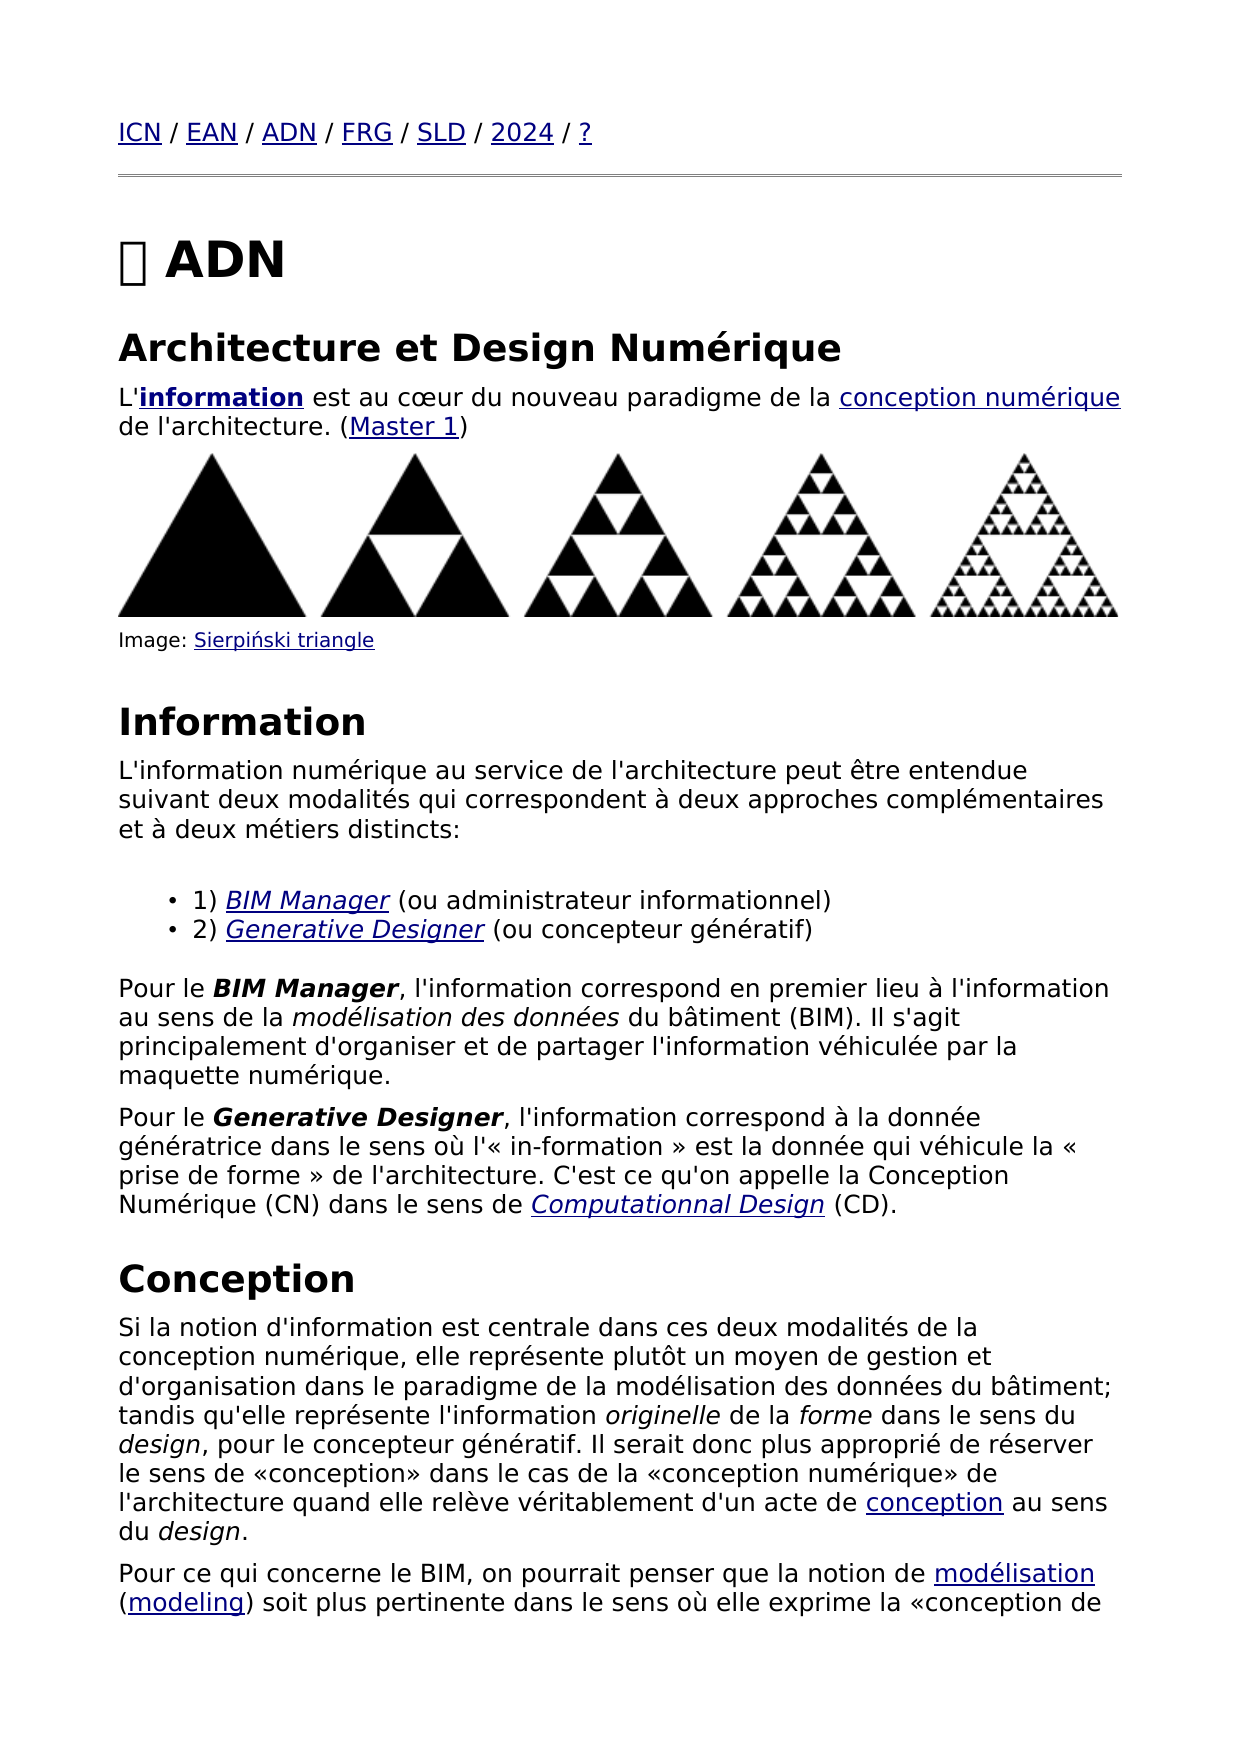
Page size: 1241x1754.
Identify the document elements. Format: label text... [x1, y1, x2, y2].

subtitle Conception [118, 1257, 1122, 1301]
subtitle Architecture et Design Numérique [118, 327, 1122, 371]
text Pour le BIM Manager, l'information correspond en premier lieu à l'information au sens de la modélisation des données du bâtiment (BIM). Il s'agit principalement d'organiser et de partager l'information véhiculée par la maquette numérique. [118, 974, 1122, 1091]
list 1) BIM Manager (ou administrateur informationnel) [177, 886, 1122, 915]
text L'information numérique au service de l'architecture peut être entendue suivant deux modalités qui correspondent à deux approches complémentaires et à deux métiers distincts: [118, 757, 1122, 844]
list 2) Generative Designer (ou concepteur génératif) [177, 915, 1122, 944]
subtitle Information [118, 700, 1122, 744]
text Image: Sierpiński triangle [118, 629, 1122, 663]
subtitle 🧬 ADN [118, 231, 1122, 289]
picture [118, 453, 1119, 617]
text Pour ce qui concerne le BIM, on pourrait penser que la notion de modélisation (modeling) soit plus pertinente dans le sens où elle exprime la «conception de [118, 1559, 1122, 1617]
text Pour le Generative Designer, l'information correspond à la donnée génératrice dans le sens où l'« in-formation » est la donnée qui véhicule la « prise de forme » de l'architecture. C'est ce qu'on appelle la Conception Numérique (CN) dans le sens de Computationnal Design (CD). [118, 1103, 1122, 1220]
text Si la notion d'information est centrale dans ces deux modalités de la conception numérique, elle représente plutôt un moyen de gestion et d'organisation dans le paradigme de la modélisation des données du bâtiment; tandis qu'elle représente l'information originelle de la forme dans le sens du design, pour le concepteur génératif. Il serait donc plus approprié de réserver le sens de «conception» dans le cas de la «conception numérique» de l'architecture quand elle relève véritablement d'un acte de conception au sens du design. [118, 1313, 1122, 1547]
text L'information est au cœur du nouveau paradigme de la conception numérique de l'architecture. (Master 1) [118, 383, 1122, 441]
text ICN / EAN / ADN / FRG / SLD / 2024 / ? [118, 118, 1122, 147]
